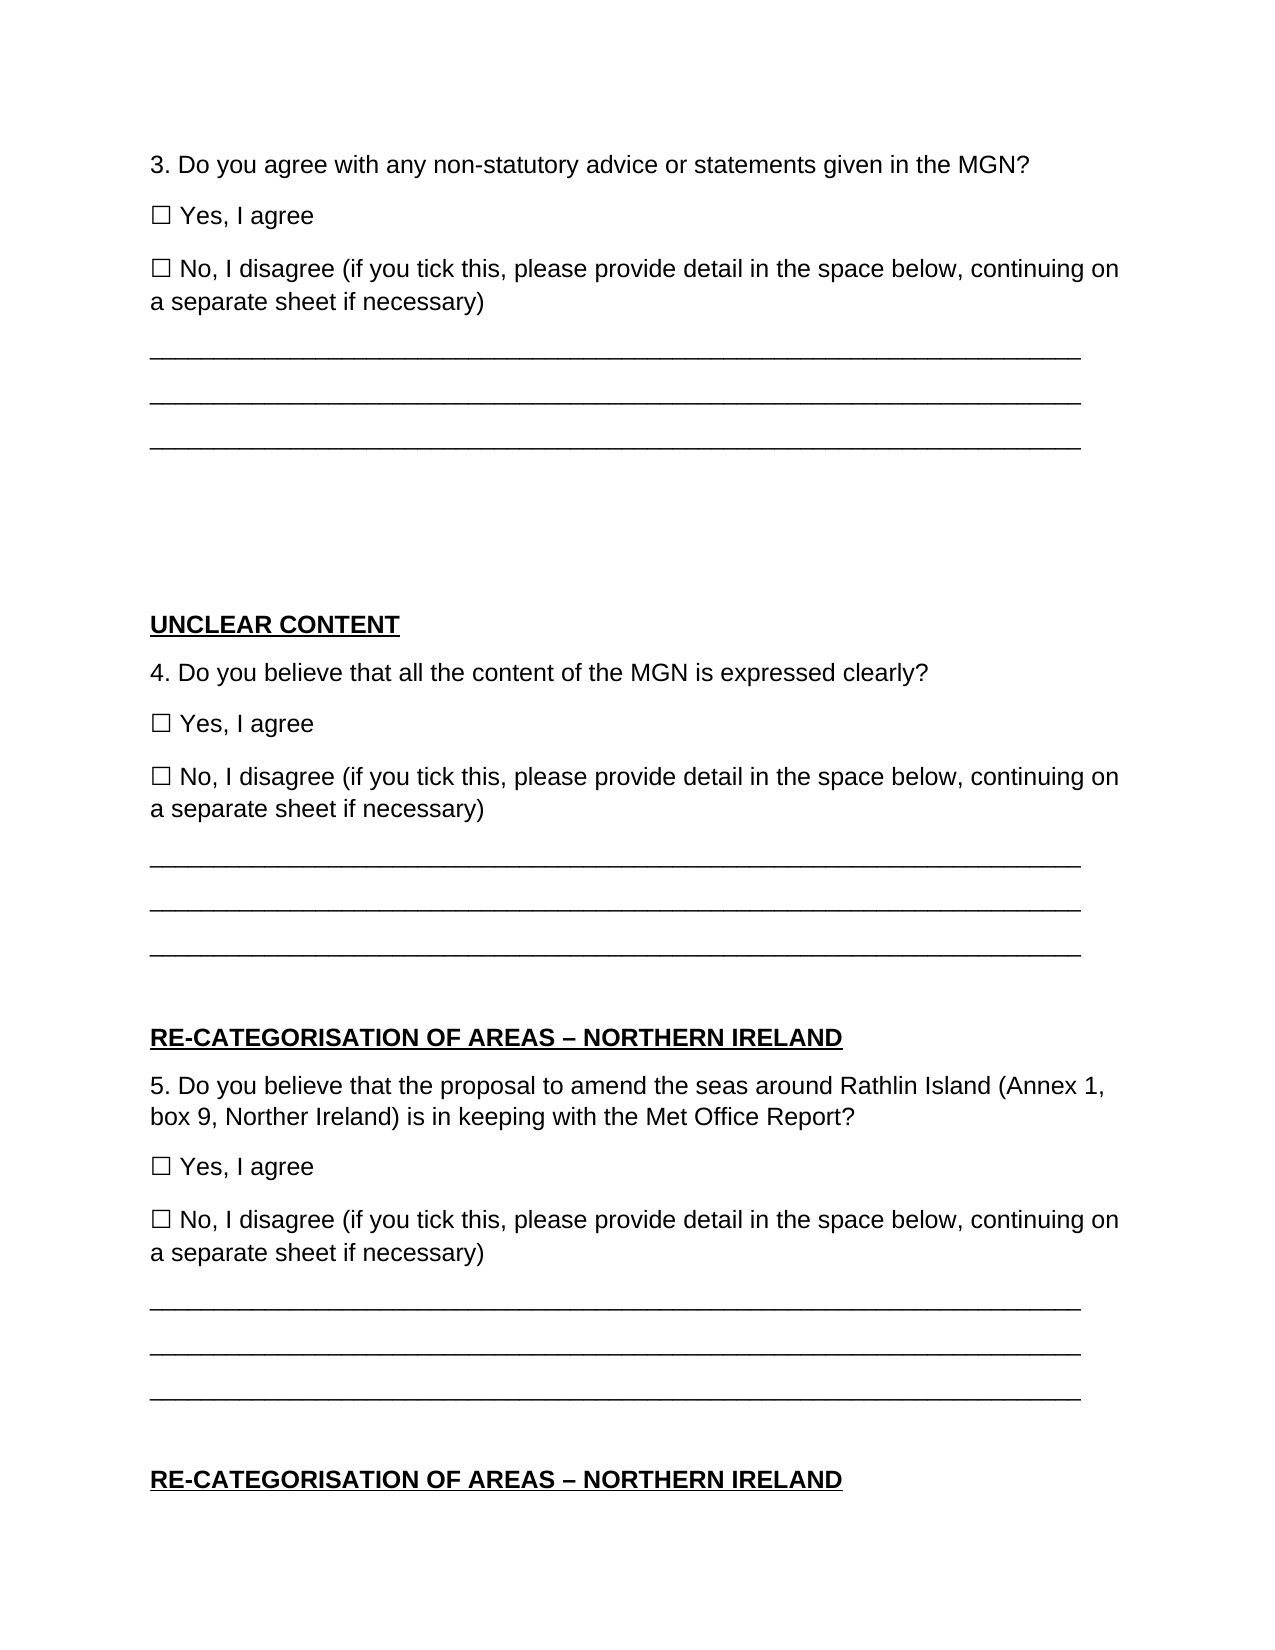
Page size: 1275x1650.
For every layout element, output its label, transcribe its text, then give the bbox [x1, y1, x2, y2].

text ☐ No, I disagree (if you tick this, please provide detail in the space below, continuing on a separate sheet if necessary) [150, 758, 1125, 823]
text _________________________________________________________________________ [150, 886, 1125, 913]
text UNCLEAR CONTENT [150, 610, 1125, 639]
text ☐ Yes, I agree [150, 1149, 1125, 1183]
text ☐ No, I disagree (if you tick this, please provide detail in the space below, continuing on a separate sheet if necessary) [150, 250, 1125, 315]
text _________________________________________________________________________ [150, 423, 1125, 450]
text _________________________________________________________________________ [150, 379, 1125, 405]
text _________________________________________________________________________ [150, 334, 1125, 360]
text RE-CATEGORISATION OF AREAS – NORTHERN IRELAND [150, 1464, 1125, 1493]
text ☐ Yes, I agree [150, 705, 1125, 739]
text _________________________________________________________________________ [150, 931, 1125, 958]
text 5. Do you believe that the proposal to amend the seas around Rathlin Island (Annex 1, box 9, Norther Ireland) is in keeping with the Met Office Report? [150, 1071, 1125, 1130]
text 4. Do you believe that all the content of the MGN is expressed clearly? [150, 658, 1125, 687]
text 3. Do you agree with any non-statutory advice or statements given in the MGN? [150, 150, 1125, 179]
text ­­­­­­­­­­­­­­­­­­­_________________________________________________________________________ [150, 1285, 1125, 1312]
text ☐ No, I disagree (if you tick this, please provide detail in the space below, continuing on a separate sheet if necessary) [150, 1202, 1125, 1267]
text RE-CATEGORISATION OF AREAS – NORTHERN IRELAND [150, 1023, 1125, 1052]
text ☐ Yes, I agree [150, 197, 1125, 231]
text _________________________________________________________________________ [150, 1375, 1125, 1401]
text _________________________________________________________________________ [150, 1330, 1125, 1357]
text ­­­­­­­­­­­­­­­­­­­_________________________________________________________________________ [150, 842, 1125, 868]
